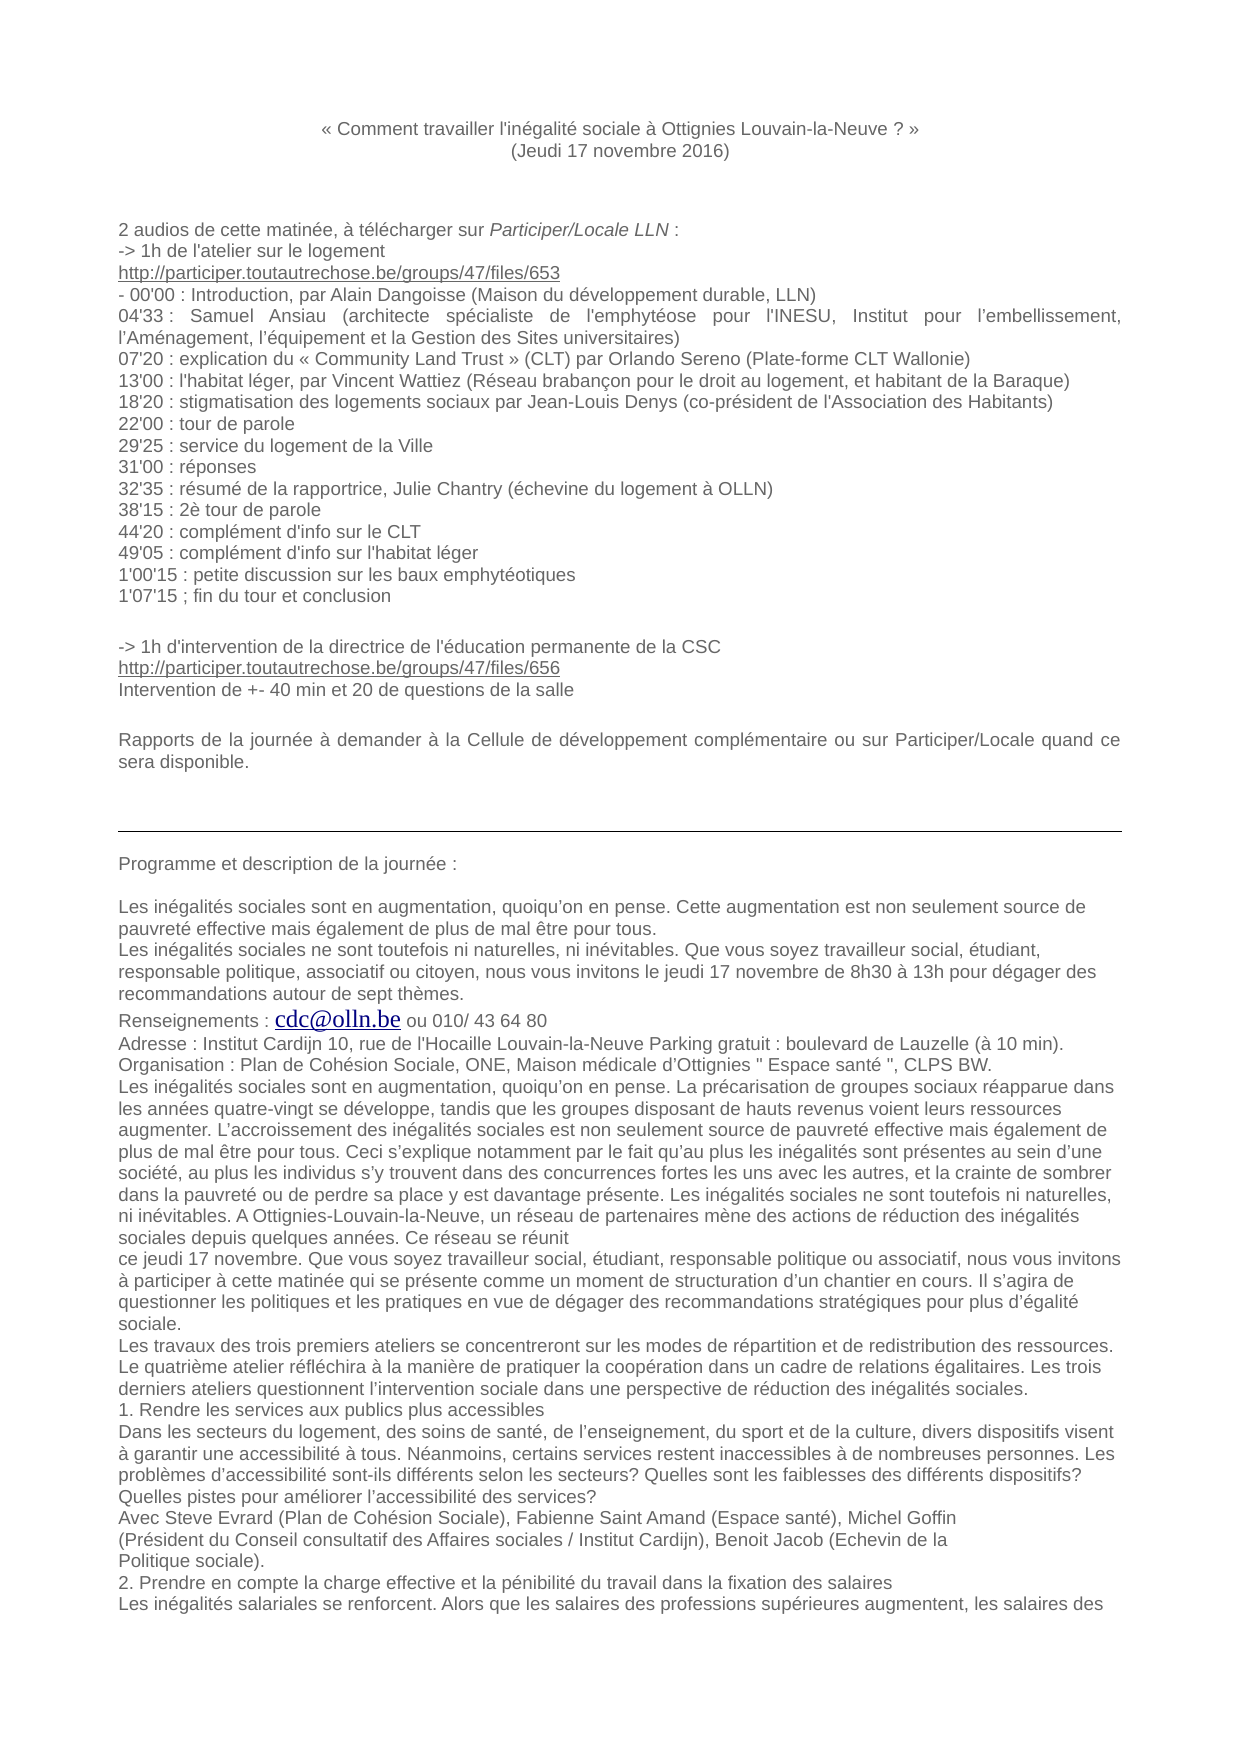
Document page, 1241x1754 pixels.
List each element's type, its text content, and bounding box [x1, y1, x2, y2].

text 2 audios de cette matinée, à télécharger sur Participer/Locale LLN : [118, 219, 1122, 240]
text Adresse : Institut Cardijn 10, rue de l'Hocaille Louvain-la-Neuve Parking gratuit : boulevard de Lauzelle (à 10 min). [118, 1033, 1122, 1054]
text Les inégalités sociales sont en augmentation, quoiqu’on en pense. La précarisation de groupes sociaux réapparue dans les années quatre-vingt se développe, tandis que les groupes disposant de hauts revenus voient leurs ressources augmenter. L’accroissement des inégalités sociales est non seulement source de pauvreté effective mais également de plus de mal être pour tous. Ceci s’explique notamment par le fait qu’au plus les inégalités sont présentes au sein d’une société, au plus les individus s’y trouvent dans des concurrences fortes les uns avec les autres, et la crainte de sombrer dans la pauvreté ou de perdre sa place y est davantage présente. Les inégalités sociales ne sont toutefois ni naturelles, ni inévitables. A Ottignies-Louvain-la-Neuve, un réseau de partenaires mène des actions de réduction des inégalités sociales depuis quelques années. Ce réseau se réunit ce jeudi 17 novembre. Que vous soyez travailleur social, étudiant, responsable politique ou associatif, nous vous invitons à participer à cette matinée qui se présente comme un moment de structuration d’un chantier en cours. Il s’agira de questionner les politiques et les pratiques en vue de dégager des recommandations stratégiques pour plus d’égalité sociale. Les travaux des trois premiers ateliers se concentreront sur les modes de répartition et de redistribution des ressources. Le quatrième atelier réfléchira à la manière de pratiquer la coopération dans un cadre de relations égalitaires. Les trois derniers ateliers questionnent l’intervention sociale dans une perspective de réduction des inégalités sociales. [118, 1076, 1122, 1399]
text Intervention de +- 40 min et 20 de questions de la salle [118, 679, 1122, 700]
text 1. Rendre les services aux publics plus accessibles Dans les secteurs du logement, des soins de santé, de l’enseignement, du sport et de la culture, divers dispositifs visent à garantir une accessibilité à tous. Néanmoins, certains services restent inaccessibles à de nombreuses personnes. Les problèmes d’accessibilité sont-ils différents selon les secteurs? Quelles sont les faiblesses des différents dispositifs? Quelles pistes pour améliorer l’accessibilité des services? Avec Steve Evrard (Plan de Cohésion Sociale), Fabienne Saint Amand (Espace santé), Michel Goffin (Président du Conseil consultatif des Affaires sociales / Institut Cardijn), Benoit Jacob (Echevin de la Politique sociale). [118, 1399, 1122, 1572]
text Rapports de la journée à demander à la Cellule de développement complémentaire ou sur Participer/Locale quand ce sera disponible. [118, 729, 1122, 772]
text 22'00 : tour de parole [118, 413, 1122, 434]
text 38'15 : 2è tour de parole [118, 499, 1122, 521]
text -> 1h d'intervention de la directrice de l'éducation permanente de la CSC [118, 636, 1122, 657]
text Les inégalités sociales sont en augmentation, quoiqu’on en pense. Cette augmentation est non seulement source de pauvreté effective mais également de plus de mal être pour tous. [118, 896, 1122, 939]
text 49'05 : complément d'info sur l'habitat léger [118, 542, 1122, 564]
text 07'20 : explication du « Community Land Trust » (CLT) par Orlando Sereno (Plate-forme CLT Wallonie) [118, 348, 1122, 370]
text 29'25 : service du logement de la Ville [118, 434, 1122, 456]
text 13'00 : l'habitat léger, par Vincent Wattiez (Réseau brabançon pour le droit au logement, et habitant de la Baraque) [118, 370, 1122, 391]
text 1'00'15 : petite discussion sur les baux emphytéotiques [118, 564, 1122, 585]
text - 00'00 : Introduction, par Alain Dangoisse (Maison du développement durable, LLN) [118, 283, 1122, 305]
text http://participer.toutautrechose.be/groups/47/files/653 [118, 262, 1122, 283]
text 2. Prendre en compte la charge effective et la pénibilité du travail dans la fixation des salaires Les inégalités salariales se renforcent. Alors que les salaires des professions supérieures augmentent, les salaires des [118, 1572, 1122, 1615]
text 32'35 : résumé de la rapportrice, Julie Chantry (échevine du logement à OLLN) [118, 477, 1122, 499]
text 04'33 : Samuel Ansiau (architecte spécialiste de l'emphytéose pour l'INESU, Institut pour l’embellissement, l’Aménagement, l’équipement et la Gestion des Sites universitaires) [118, 305, 1122, 348]
text 31'00 : réponses [118, 456, 1122, 477]
text 1'07'15 ; fin du tour et conclusion [118, 585, 1122, 607]
text http://participer.toutautrechose.be/groups/47/files/656 [118, 657, 1122, 679]
text Programme et description de la journée : [118, 853, 1122, 874]
text 18'20 : stigmatisation des logements sociaux par Jean-Louis Denys (co-président de l'Association des Habitants) [118, 391, 1122, 413]
text Organisation : Plan de Cohésion Sociale, ONE, Maison médicale d’Ottignies " Espace santé ", CLPS BW. [118, 1054, 1122, 1076]
text Renseignements : cdc@olln.be ou 010/ 43 64 80 [118, 1004, 1122, 1033]
text Les inégalités sociales ne sont toutefois ni naturelles, ni inévi­tables. Que vous soyez travailleur social, étudiant, responsable politique, associa­tif ou citoyen, nous vous invitons le jeudi 17 novembre de 8h30 à 13h pour dégager des recommandations autour de sept thèmes. [118, 939, 1122, 1004]
text (Jeudi 17 novembre 2016) [118, 140, 1122, 161]
text -> 1h de l'atelier sur le logement [118, 240, 1122, 262]
text 44'20 : complément d'info sur le CLT [118, 521, 1122, 542]
text « Comment travailler l'inégalité sociale à Ottignies Louvain-la-Neuve ? » [118, 118, 1122, 140]
